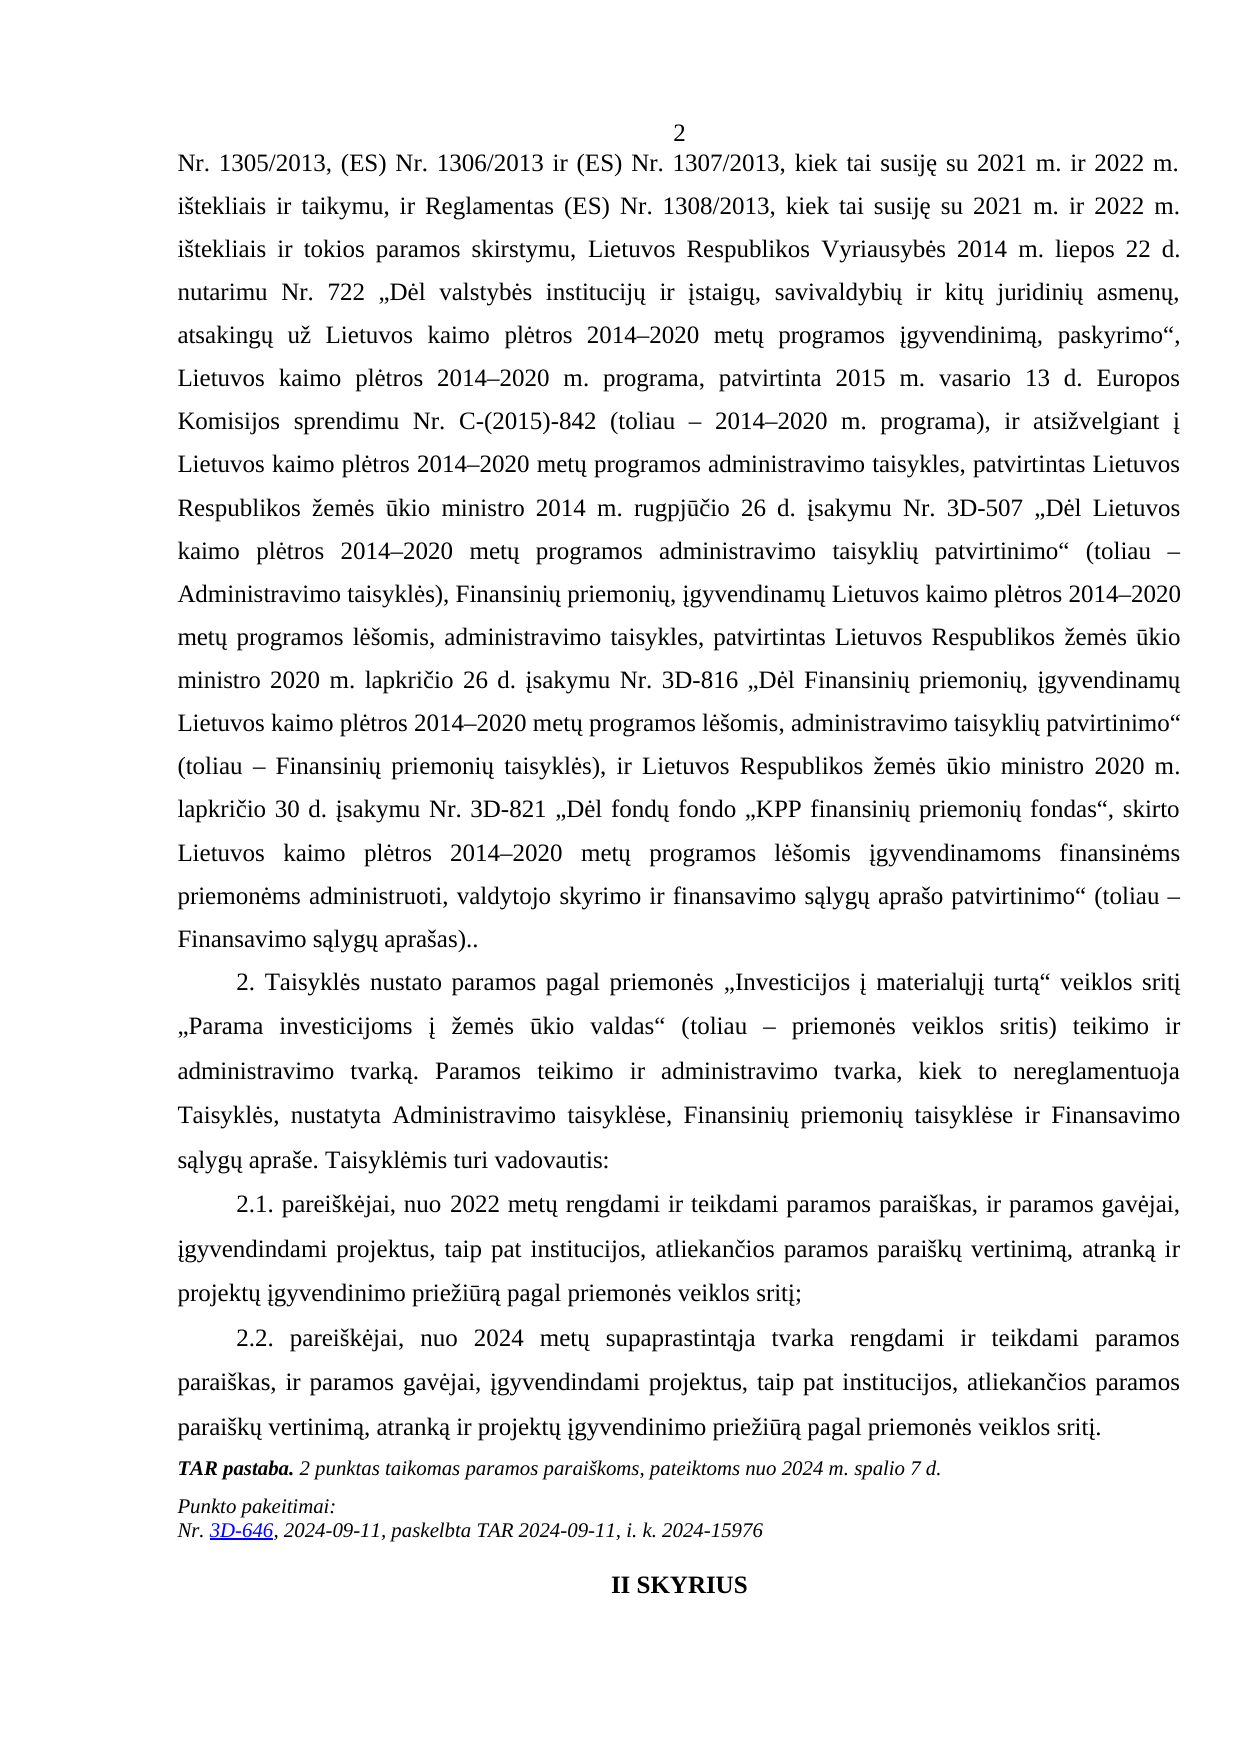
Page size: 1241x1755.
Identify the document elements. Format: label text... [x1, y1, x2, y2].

text II SKYRIUS [177, 1570, 1181, 1599]
text Nr. 1305/2013, (ES) Nr. 1306/2013 ir (ES) Nr. 1307/2013, kiek tai susiję su 2021 m. ir 2022 m. ištekliais ir taikymu, ir Reglamentas (ES) Nr. 1308/2013, kiek tai susiję su 2021 m. ir 2022 m. ištekliais ir tokios paramos skirstymu, Lietuvos Respublikos Vyriausybės 2014 m. liepos 22 d. nutarimu Nr. 722 „Dėl valstybės institucijų ir įstaigų, savivaldybių ir kitų juridinių asmenų, atsakingų už Lietuvos kaimo plėtros 2014–2020 metų programos įgyvendinimą, paskyrimo“, Lietuvos kaimo plėtros 2014–2020 m. programa, patvirtinta 2015 m. vasario 13 d. Europos Komisijos sprendimu Nr. C-(2015)-842 (toliau – 2014–2020 m. programa), ir atsižvelgiant į Lietuvos kaimo plėtros 2014–2020 metų programos administravimo taisykles, patvirtintas Lietuvos Respublikos žemės ūkio ministro 2014 m. rugpjūčio 26 d. įsakymu Nr. 3D-507 „Dėl Lietuvos kaimo plėtros 2014–2020 metų programos administravimo taisyklių patvirtinimo“ (toliau – Administravimo taisyklės), Finansinių priemonių, įgyvendinamų Lietuvos kaimo plėtros 2014–2020 metų programos lėšomis, administravimo taisykles, patvirtintas Lietuvos Respublikos žemės ūkio ministro 2020 m. lapkričio 26 d. įsakymu Nr. 3D-816 „Dėl Finansinių priemonių, įgyvendinamų Lietuvos kaimo plėtros 2014–2020 metų programos lėšomis, administravimo taisyklių patvirtinimo“ (toliau – Finansinių priemonių taisyklės), ir Lietuvos Respublikos žemės ūkio ministro 2020 m. lapkričio 30 d. įsakymu Nr. 3D-821 „Dėl fondų fondo „KPP finansinių priemonių fondas“, skirto Lietuvos kaimo plėtros 2014–2020 metų programos lėšomis įgyvendinamoms finansinėms priemonėms administruoti, valdytojo skyrimo ir finansavimo sąlygų aprašo patvirtinimo“ (toliau – Finansavimo sąlygų aprašas).. [177, 148, 1181, 953]
text 2.2. pareiškėjai, nuo 2024 metų supaprastintąja tvarka rengdami ir teikdami paramos paraiškas, ir paramos gavėjai, įgyvendindami projektus, taip pat institucijos, atliekančios paramos paraiškų vertinimą, atranką ir projektų įgyvendinimo priežiūrą pagal priemonės veiklos sritį. [177, 1323, 1181, 1441]
text TAR pastaba. 2 punktas taikomas paramos paraiškoms, pateiktoms nuo 2024 m. spalio 7 d. [177, 1456, 1181, 1480]
text 2. Taisyklės nustato paramos pagal priemonės „Investicijos į materialųjį turtą“ veiklos sritį „Parama investicijoms į žemės ūkio valdas“ (toliau – priemonės veiklos sritis) teikimo ir administravimo tvarką. Paramos teikimo ir administravimo tvarka, kiek to nereglamentuoja Taisyklės, nustatyta Administravimo taisyklėse, Finansinių priemonių taisyklėse ir Finansavimo sąlygų apraše. Taisyklėmis turi vadovautis: [177, 967, 1181, 1174]
text Punkto pakeitimai: [177, 1493, 1181, 1518]
text Nr. 3D-646, 2024-09-11, paskelbta TAR 2024-09-11, i. k. 2024-15976 [177, 1518, 1181, 1542]
text 2.1. pareiškėjai, nuo 2022 metų rengdami ir teikdami paramos paraiškas, ir paramos gavėjai, įgyvendindami projektus, taip pat institucijos, atliekančios paramos paraiškų vertinimą, atranką ir projektų įgyvendinimo priežiūrą pagal priemonės veiklos sritį; [177, 1189, 1181, 1307]
